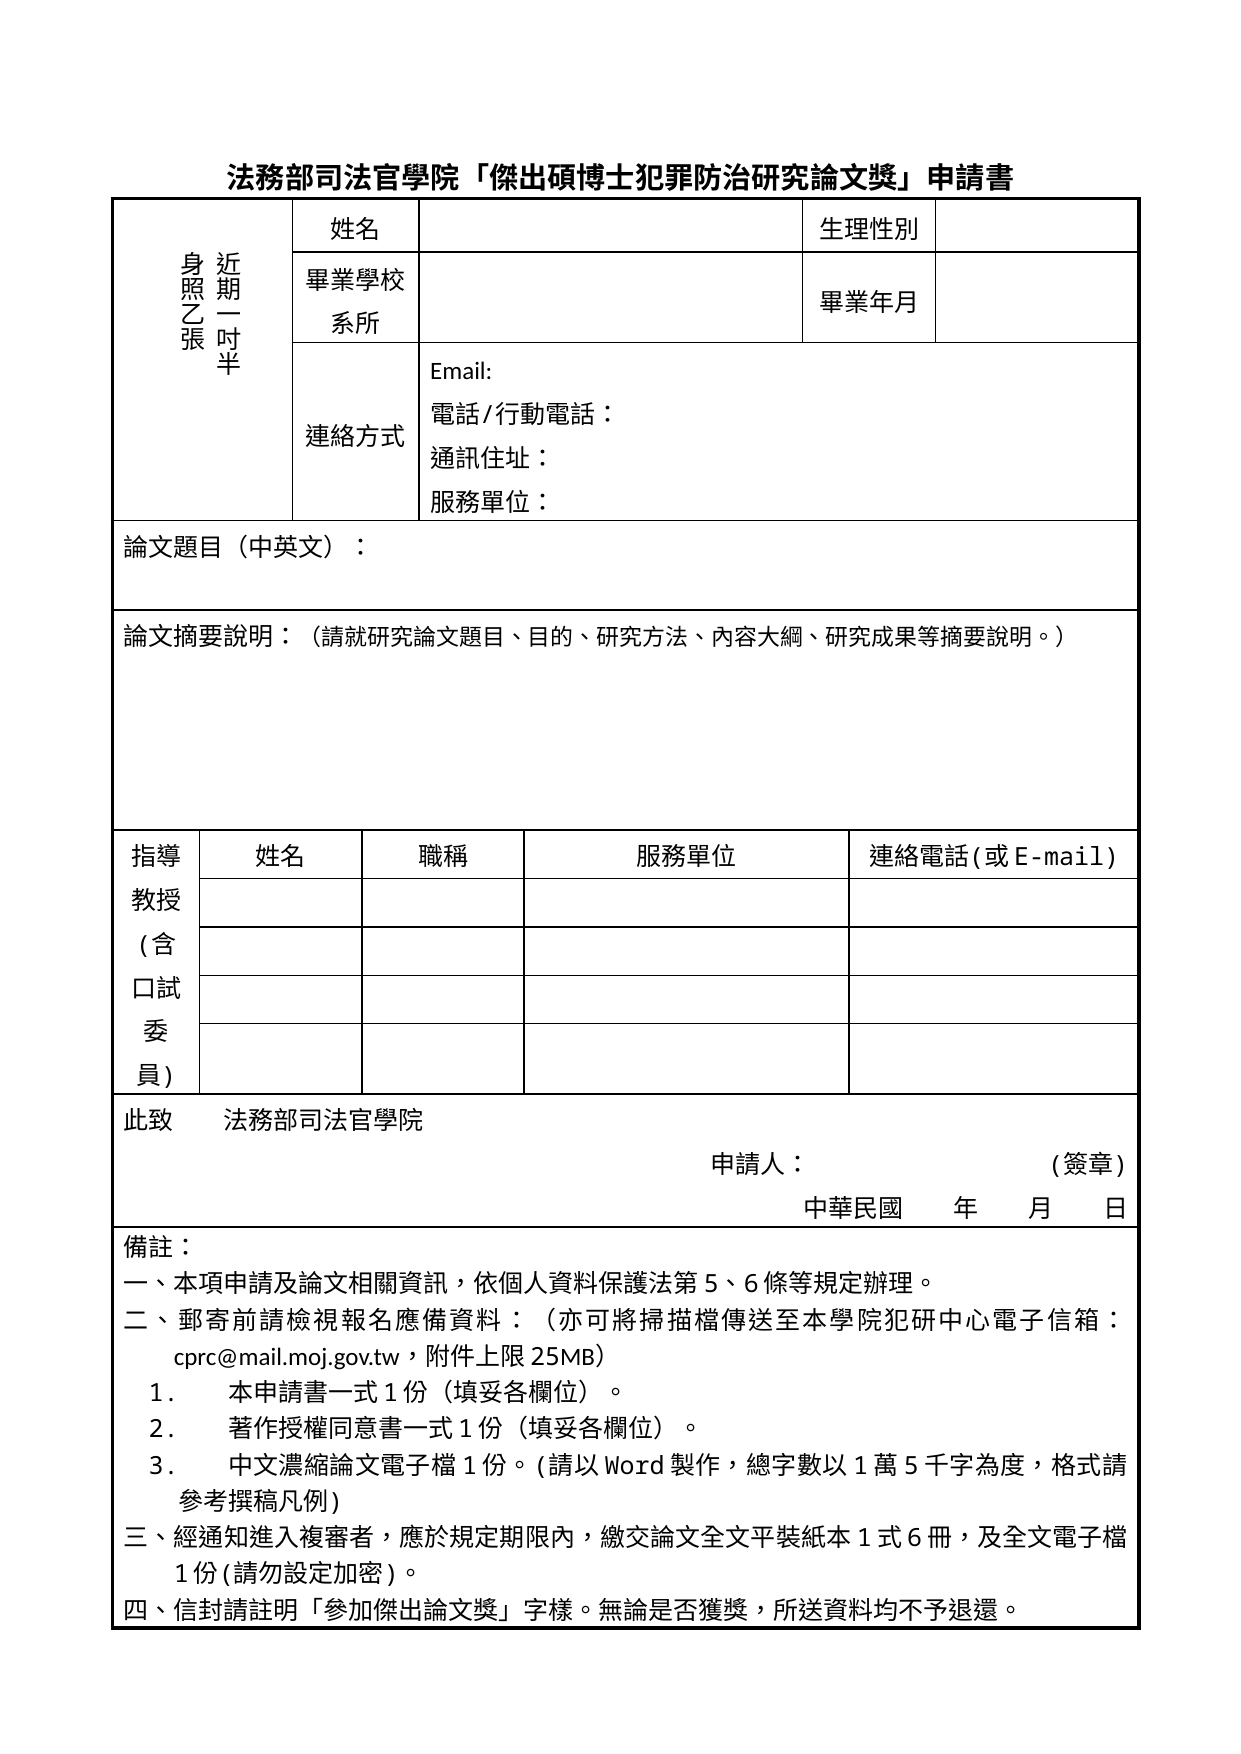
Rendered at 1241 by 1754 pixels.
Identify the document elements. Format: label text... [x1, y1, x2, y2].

table_cell 備註： 一、本項申請及論文相關資訊，依個人資料保護法第5、6條等規定辦理。 二、郵寄前請檢視報名應備資料：（亦可將掃描檔傳送至本學院犯研中心電子信箱：cprc@mail.moj.gov.tw，附件上限25MB） 本申請書一式1份（填妥各欄位）。 著作授權同意書一式1份（填妥各欄位）。 中文濃縮論文電子檔1份。(請以Word製作，總字數以1萬5千字為度，格式請參考撰稿凡例) 三、經通知進入複審者，應於規定期限內，繳交論文全文平裝紙本1式6冊，及全文電子檔1份(請勿設定加密)。 四、信封請註明「參加傑出論文獎」字樣。無論是否獲獎，所送資料均不予退還。 [114, 1228, 1137, 1626]
table_cell [200, 1024, 361, 1093]
table_cell [363, 879, 523, 926]
table_cell [420, 253, 802, 342]
table_cell [200, 879, 361, 926]
table_cell [850, 1024, 1137, 1093]
table_cell 連絡電話(或E-mail) [850, 831, 1137, 878]
text 法務部司法官學院「傑出碩博士犯罪防治研究論文獎」申請書 [112, 134, 1128, 197]
table_header [114, 200, 292, 520]
table_cell 畢業學校系所 [293, 253, 418, 342]
table_header 生理性別 [803, 200, 935, 251]
table_header [420, 200, 802, 251]
table_cell 畢業年月 [803, 253, 935, 342]
table_cell [525, 928, 848, 975]
table_cell Email: 電話/行動電話： 通訊住址： 服務單位： [420, 343, 1137, 520]
table_cell 服務單位 [525, 831, 848, 878]
table_cell [363, 1024, 523, 1093]
table_cell [850, 879, 1137, 926]
table_cell [850, 976, 1137, 1023]
table_cell 論文摘要說明：（請就研究論文題目、目的、研究方法、內容大綱、研究成果等摘要說明。） [114, 611, 1137, 829]
table_cell [525, 879, 848, 926]
table_cell [363, 976, 523, 1023]
table_cell 職稱 [363, 831, 523, 878]
table_cell [200, 976, 361, 1023]
table_cell [525, 976, 848, 1023]
table_cell 此致 法務部司法官學院 申請人： (簽章) 中華民國 年 月 日 [114, 1095, 1137, 1226]
table_cell 姓名 [200, 831, 361, 878]
table_header 姓名 [293, 200, 418, 251]
table_header [936, 200, 1137, 251]
table_cell 論文題目（中英文）： [114, 521, 1137, 609]
table_cell 連絡方式 [293, 343, 418, 520]
table_cell [936, 253, 1137, 342]
table_cell [850, 928, 1137, 975]
table_cell 指導 教授(含口試委員) [114, 831, 199, 1093]
table_cell [200, 928, 361, 975]
table_cell [525, 1024, 848, 1093]
table_cell [363, 928, 523, 975]
